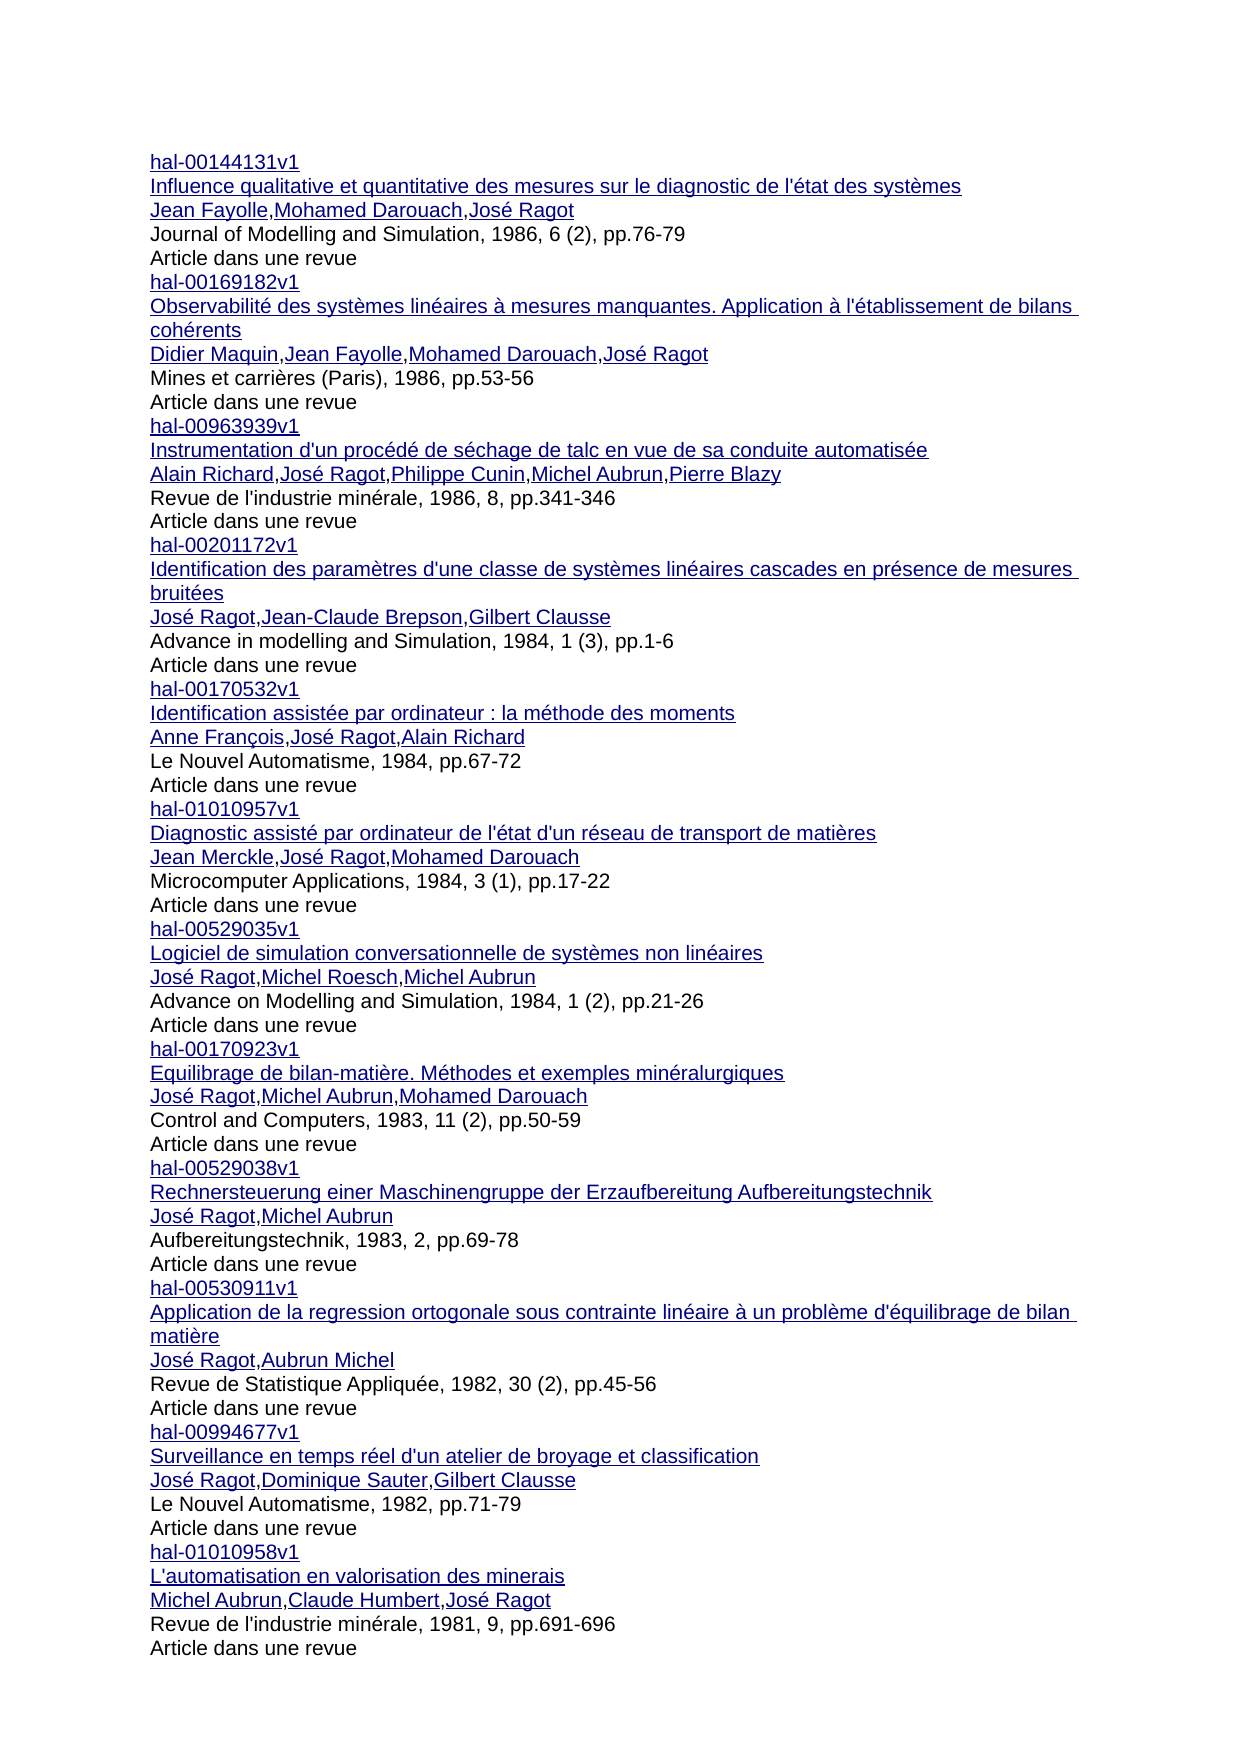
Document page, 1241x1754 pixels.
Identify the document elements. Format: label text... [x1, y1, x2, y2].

table_cell hal-00144131v1 [150, 150, 1090, 174]
table_cell Instrumentation d'un procédé de séchage de talc en vue de sa conduite automatisée Alain Richard,José Ragot,Philippe Cunin,Michel Aubrun,Pierre Blazy Revue de l'industrie minérale, 1986, 8, pp.341-346 Article dans une revue hal-00201172v1 [150, 438, 1090, 557]
table_cell Rechnersteuerung einer Maschinengruppe der Erzaufbereitung Aufbereitungstechnik José Ragot,Michel Aubrun Aufbereitungstechnik, 1983, 2, pp.69-78 Article dans une revue hal-00530911v1 [150, 1180, 1090, 1300]
table_cell Surveillance en temps réel d'un atelier de broyage et classification José Ragot,Dominique Sauter,Gilbert Clausse Le Nouvel Automatisme, 1982, pp.71-79 Article dans une revue hal-01010958v1 [150, 1444, 1090, 1563]
table_cell Equilibrage de bilan-matière. Méthodes et exemples minéralurgiques José Ragot,Michel Aubrun,Mohamed Darouach Control and Computers, 1983, 11 (2), pp.50-59 Article dans une revue hal-00529038v1 [150, 1060, 1090, 1180]
table_cell Influence qualitative et quantitative des mesures sur le diagnostic de l'état des systèmes Jean Fayolle,Mohamed Darouach,José Ragot Journal of Modelling and Simulation, 1986, 6 (2), pp.76-79 Article dans une revue hal-00169182v1 [150, 174, 1090, 294]
table_cell L'automatisation en valorisation des minerais Michel Aubrun,Claude Humbert,José Ragot Revue de l'industrie minérale, 1981, 9, pp.691-696 Article dans une revue [150, 1564, 1090, 1659]
table_cell Identification assistée par ordinateur : la méthode des moments Anne François,José Ragot,Alain Richard Le Nouvel Automatisme, 1984, pp.67-72 Article dans une revue hal-01010957v1 [150, 701, 1090, 821]
table_cell Application de la regression ortogonale sous contrainte linéaire à un problème d'équilibrage de bilan matière José Ragot,Aubrun Michel Revue de Statistique Appliquée, 1982, 30 (2), pp.45-56 Article dans une revue hal-00994677v1 [150, 1300, 1090, 1444]
table_cell Observabilité des systèmes linéaires à mesures manquantes. Application à l'établissement de bilans cohérents Didier Maquin,Jean Fayolle,Mohamed Darouach,José Ragot Mines et carrières (Paris), 1986, pp.53-56 Article dans une revue hal-00963939v1 [150, 294, 1090, 437]
table_cell Diagnostic assisté par ordinateur de l'état d'un réseau de transport de matières Jean Merckle,José Ragot,Mohamed Darouach Microcomputer Applications, 1984, 3 (1), pp.17-22 Article dans une revue hal-00529035v1 [150, 821, 1090, 941]
table_cell Logiciel de simulation conversationnelle de systèmes non linéaires José Ragot,Michel Roesch,Michel Aubrun Advance on Modelling and Simulation, 1984, 1 (2), pp.21-26 Article dans une revue hal-00170923v1 [150, 941, 1090, 1060]
table_cell Identification des paramètres d'une classe de systèmes linéaires cascades en présence de mesures bruitées José Ragot,Jean-Claude Brepson,Gilbert Clausse Advance in modelling and Simulation, 1984, 1 (3), pp.1-6 Article dans une revue hal-00170532v1 [150, 557, 1090, 701]
